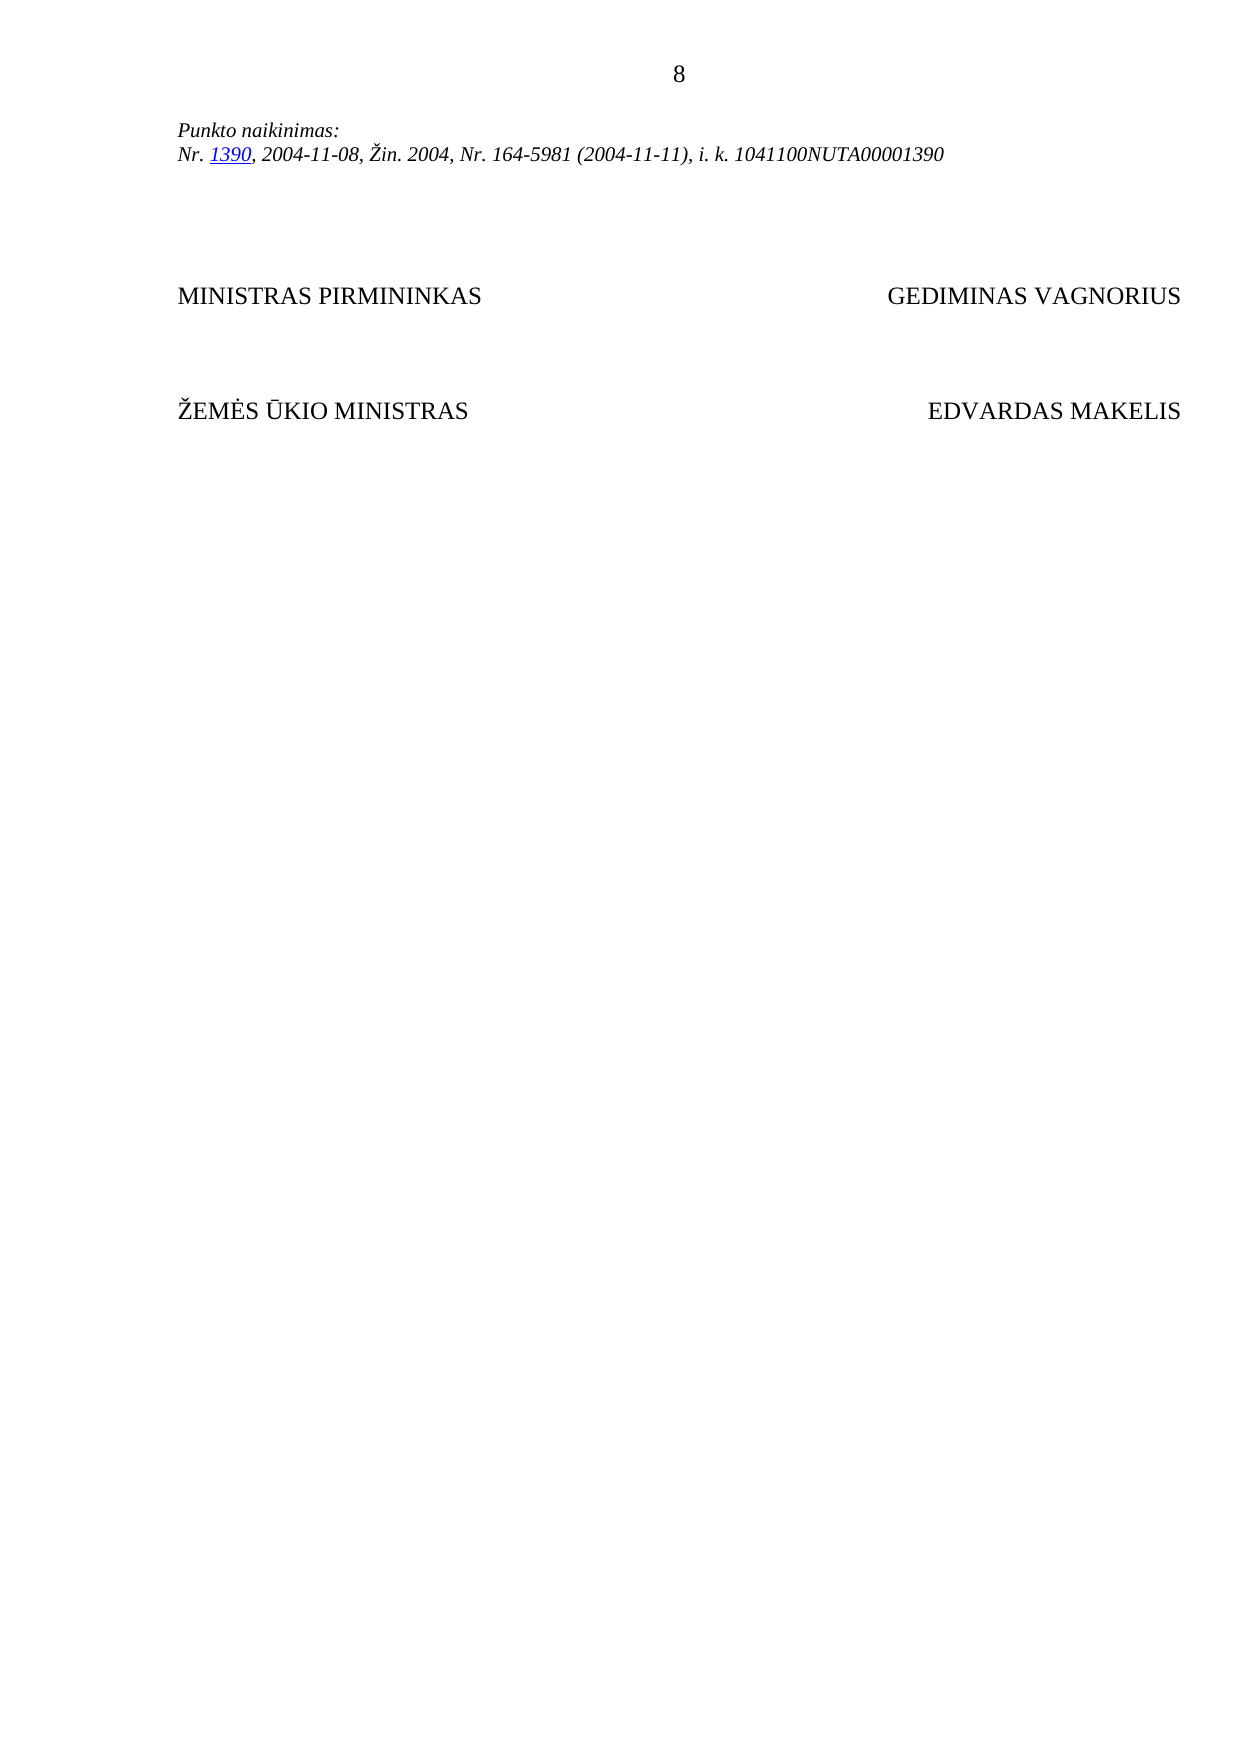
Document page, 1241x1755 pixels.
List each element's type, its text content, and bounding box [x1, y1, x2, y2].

text Nr. 1390, 2004-11-08, Žin. 2004, Nr. 164-5981 (2004-11-11), i. k. 1041100NUTA00001390 [177, 142, 1181, 166]
text Punkto naikinimas: [177, 118, 1181, 142]
text Žemės ūkio ministras Edvardas Makelis [177, 396, 1181, 425]
text Ministras Pirmininkas Gediminas Vagnorius [177, 281, 1181, 310]
